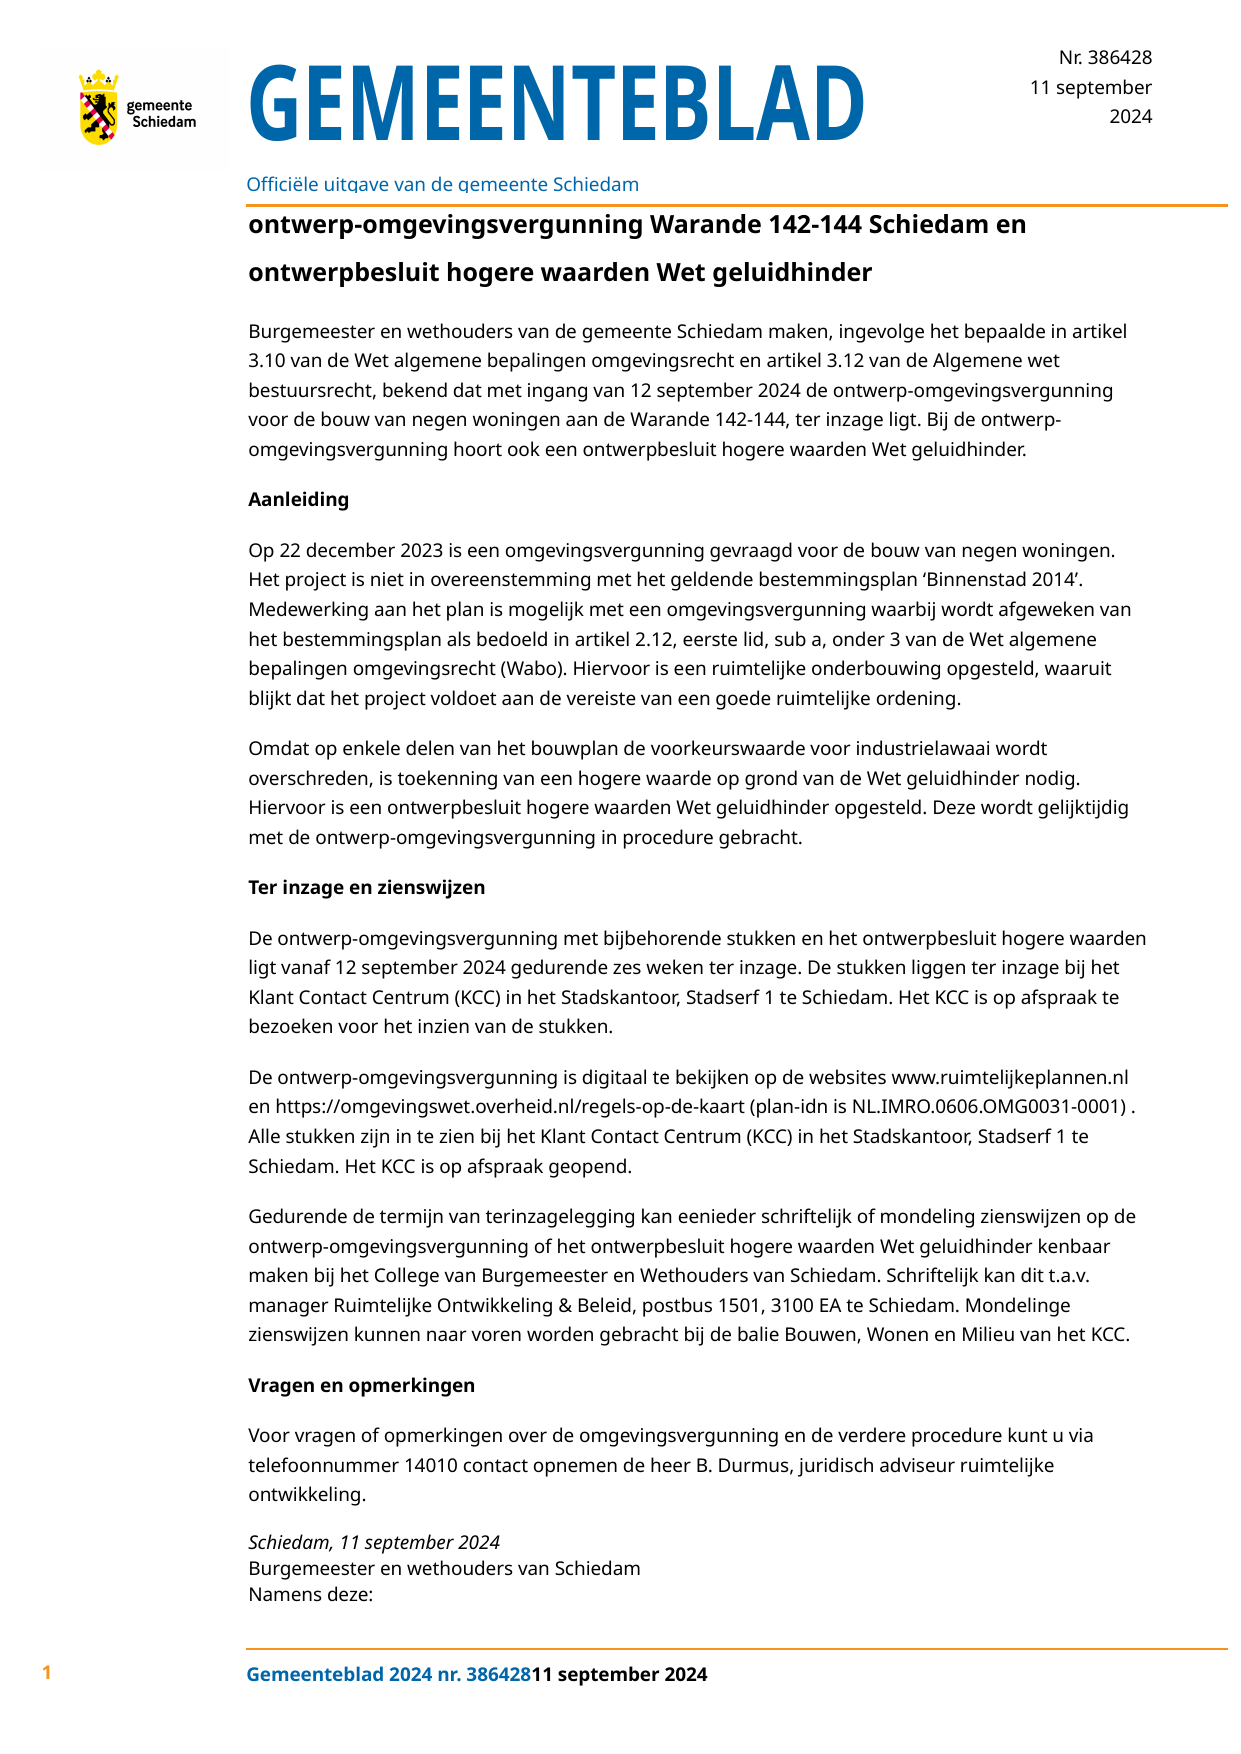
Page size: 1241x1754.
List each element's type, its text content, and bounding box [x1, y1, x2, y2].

text De ontwerp-omgevingsvergunning is digitaal te bekijken op de websites www.ruimtelijkeplannen.nl en https://omgevingswet.overheid.nl/regels-op-de-kaart (plan-idn is NL.IMRO.0606.OMG0031-0001) . Alle stukken zijn in te zien bij het Klant Contact Centrum (KCC) in het Stadskantoor, Stadserf 1 te Schiedam. Het KCC is op afspraak geopend. [248, 1064, 1152, 1179]
text Schiedam, 11 september 2024 [248, 1529, 1152, 1555]
text ontwerp-omgevingsvergunning Warande 142-144 Schiedam en ontwerpbesluit hogere waarden Wet geluidhinder [248, 207, 1152, 288]
text Omdat op enkele delen van het bouwplan de voorkeurswaarde voor industrielawaai wordt overschreden, is toekenning van een hogere waarde op grond van de Wet geluidhinder nodig. Hiervoor is een ontwerpbesluit hogere waarden Wet geluidhinder opgesteld. Deze wordt gelijktijdig met de ontwerp-omgevingsvergunning in procedure gebracht. [248, 735, 1152, 850]
text De ontwerp-omgevingsvergunning met bijbehorende stukken en het ontwerpbesluit hogere waarden ligt vanaf 12 september 2024 gedurende zes weken ter inzage. De stukken liggen ter inzage bij het Klant Contact Centrum (KCC) in het Stadskantoor, Stadserf 1 te Schiedam. Het KCC is op afspraak te bezoeken voor het inzien van de stukken. [248, 925, 1152, 1039]
text Vragen en opmerkingen [248, 1372, 1152, 1398]
text Ter inzage en zienswijzen [248, 874, 1152, 900]
picture [41, 47, 231, 172]
text Voor vragen of opmerkingen over de omgevingsvergunning en de verdere procedure kunt u via telefoonnummer 14010 contact opnemen de heer B. Durmus, juridisch adviseur ruimtelijke ontwikkeling. [248, 1422, 1152, 1507]
text Aanleiding [248, 487, 1152, 512]
text Burgemeester en wethouders van de gemeente Schiedam maken, ingevolge het bepaalde in artikel 3.10 van de Wet algemene bepalingen omgevingsrecht en artikel 3.12 van de Algemene wet bestuursrecht, bekend dat met ingang van 12 september 2024 de ontwerp-omgevingsvergunning voor de bouw van negen woningen aan de Warande 142-144, ter inzage ligt. Bij de ontwerp-omgevingsvergunning hoort ook een ontwerpbesluit hogere waarden Wet geluidhinder. [248, 318, 1152, 462]
text Namens deze: [248, 1581, 1152, 1607]
text Gedurende de termijn van terinzagelegging kan eenieder schriftelijk of mondeling zienswijzen op de ontwerp-omgevingsvergunning of het ontwerpbesluit hogere waarden Wet geluidhinder kenbaar maken bij het College van Burgemeester en Wethouders van Schiedam. Schriftelijk kan dit t.a.v. manager Ruimtelijke Ontwikkeling & Beleid, postbus 1501, 3100 EA te Schiedam. Mondelinge zienswijzen kunnen naar voren worden gebracht bij de balie Bouwen, Wonen en Milieu van het KCC. [248, 1203, 1152, 1347]
text Op 22 december 2023 is een omgevingsvergunning gevraagd voor de bouw van negen woningen. Het project is niet in overeenstemming met het geldende bestemmingsplan ‘Binnenstad 2014’. Medewerking aan het plan is mogelijk met een omgevingsvergunning waarbij wordt afgeweken van het bestemmingsplan als bedoeld in artikel 2.12, eerste lid, sub a, onder 3 van de Wet algemene bepalingen omgevingsrecht (Wabo). Hiervoor is een ruimtelijke onderbouwing opgesteld, waaruit blijkt dat het project voldoet aan de vereiste van een goede ruimtelijke ordening. [248, 537, 1152, 711]
text Burgemeester en wethouders van Schiedam [248, 1555, 1152, 1581]
